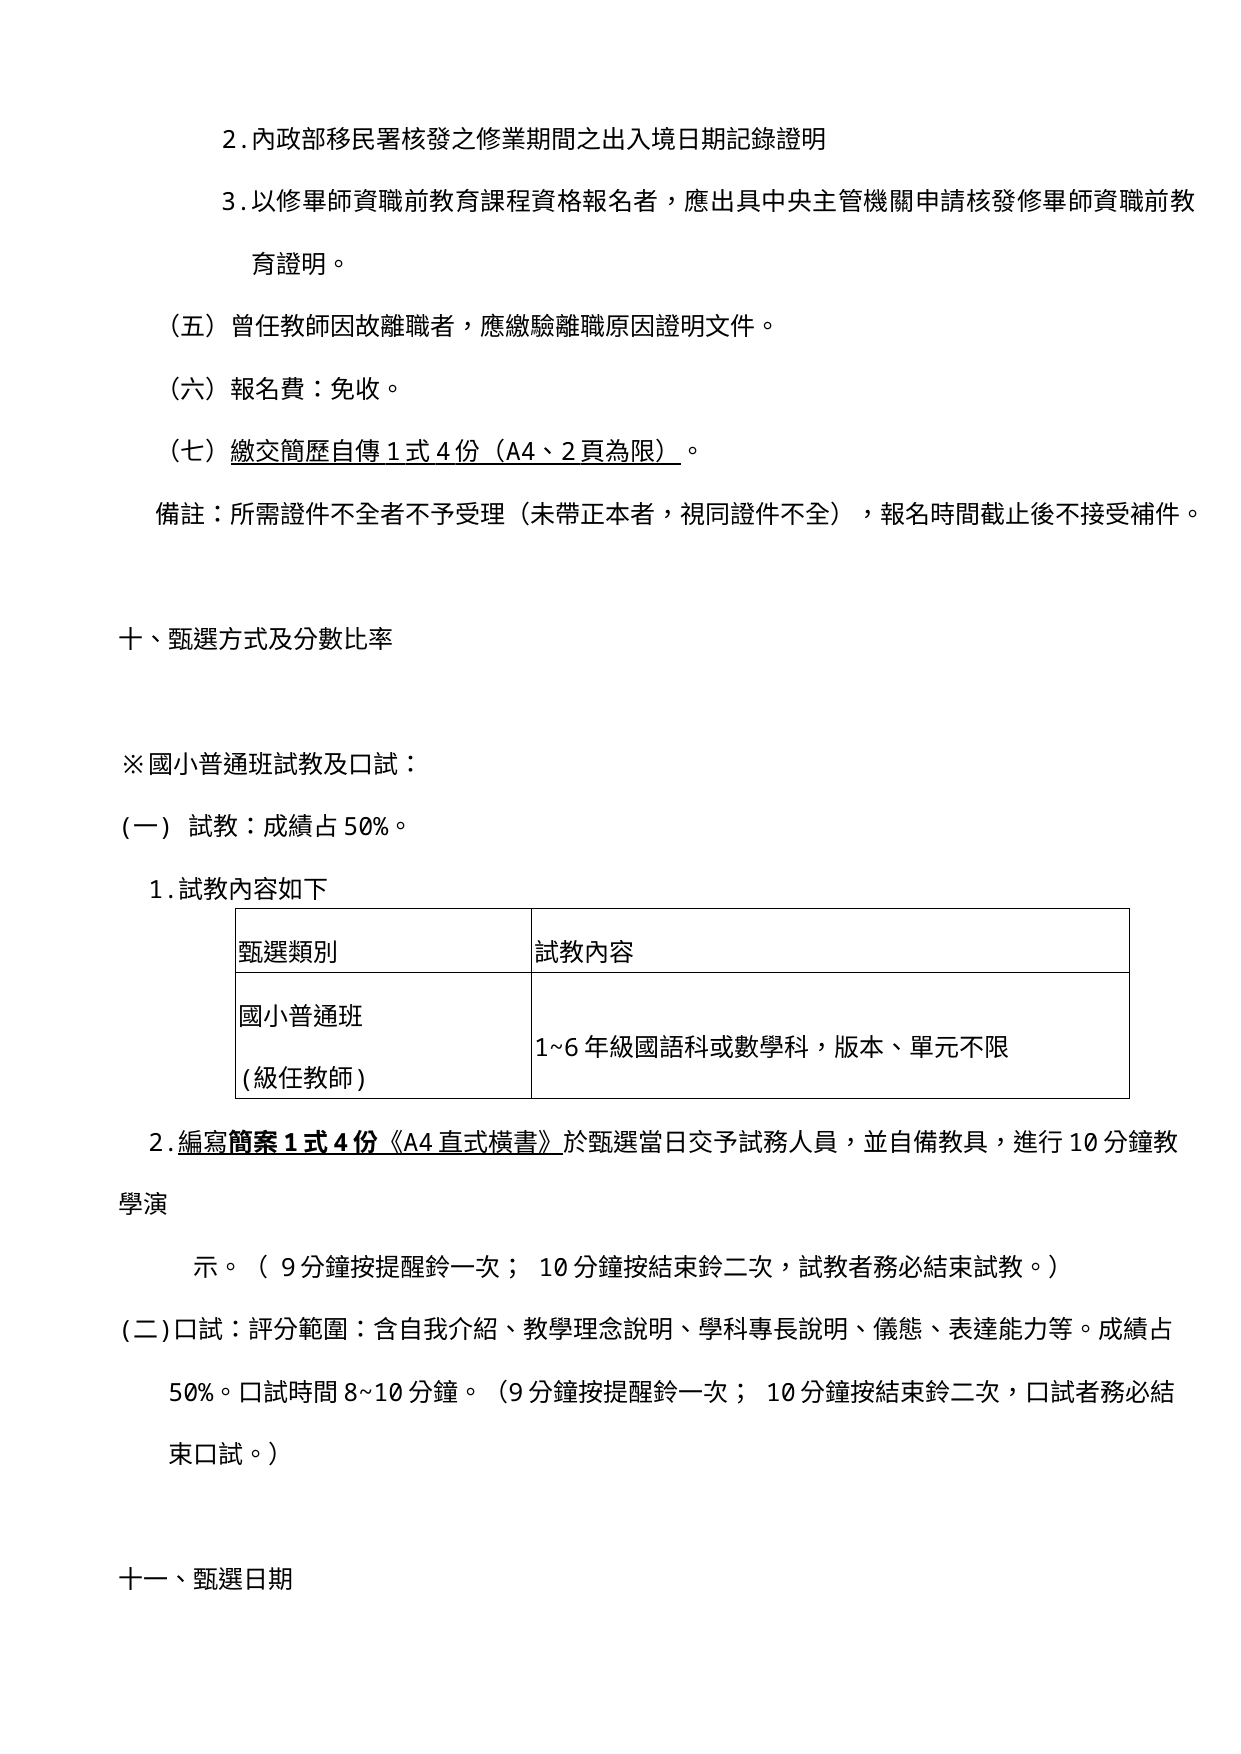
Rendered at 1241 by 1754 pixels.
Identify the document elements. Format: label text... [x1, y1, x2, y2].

table_header 甄選類別 [236, 909, 531, 972]
text (二)口試：評分範圍：含自我介紹、教學理念說明、學科專長說明、儀態、表達能力等。成績占50%。口試時間8~10分鐘。（9分鐘按提醒鈴一次； 10分鐘按結束鈴二次，口試者務必結束口試。） [118, 1286, 1196, 1474]
text 1.試教內容如下 [118, 846, 1196, 908]
text 2.內政部移民署核發之修業期間之出入境日期記錄證明 [221, 96, 1196, 158]
text 十一、甄選日期 [118, 1536, 1196, 1599]
text 示。（ 9分鐘按提醒鈴一次； 10分鐘按結束鈴二次，試教者務必結束試教。） [118, 1224, 1196, 1286]
text 3.以修畢師資職前教育課程資格報名者，應出具中央主管機關申請核發修畢師資職前教育證明。 [221, 158, 1196, 283]
text 備註：所需證件不全者不予受理（未帶正本者，視同證件不全），報名時間截止後不接受補件。 [156, 471, 1196, 533]
text ※國小普通班試教及口試： [118, 721, 1196, 783]
text (一) 試教：成績占50%。 [118, 783, 1196, 846]
text 十、甄選方式及分數比率 [118, 596, 1196, 658]
text 2.編寫簡案1式4份《A4直式橫書》於甄選當日交予試務人員，並自備教具，進行10分鐘教學演 [118, 1099, 1196, 1224]
table_cell 國小普通班 (級任教師) [236, 973, 531, 1098]
text （五）曾任教師因故離職者，應繳驗離職原因證明文件。 [156, 283, 1196, 346]
table_cell 1~6年級國語科或數學科，版本、單元不限 [532, 973, 1129, 1098]
table_header 試教內容 [532, 909, 1129, 972]
text （七）繳交簡歷自傳1式4份（A4、2頁為限）。 [156, 408, 1196, 471]
text （六）報名費：免收。 [156, 346, 1196, 408]
